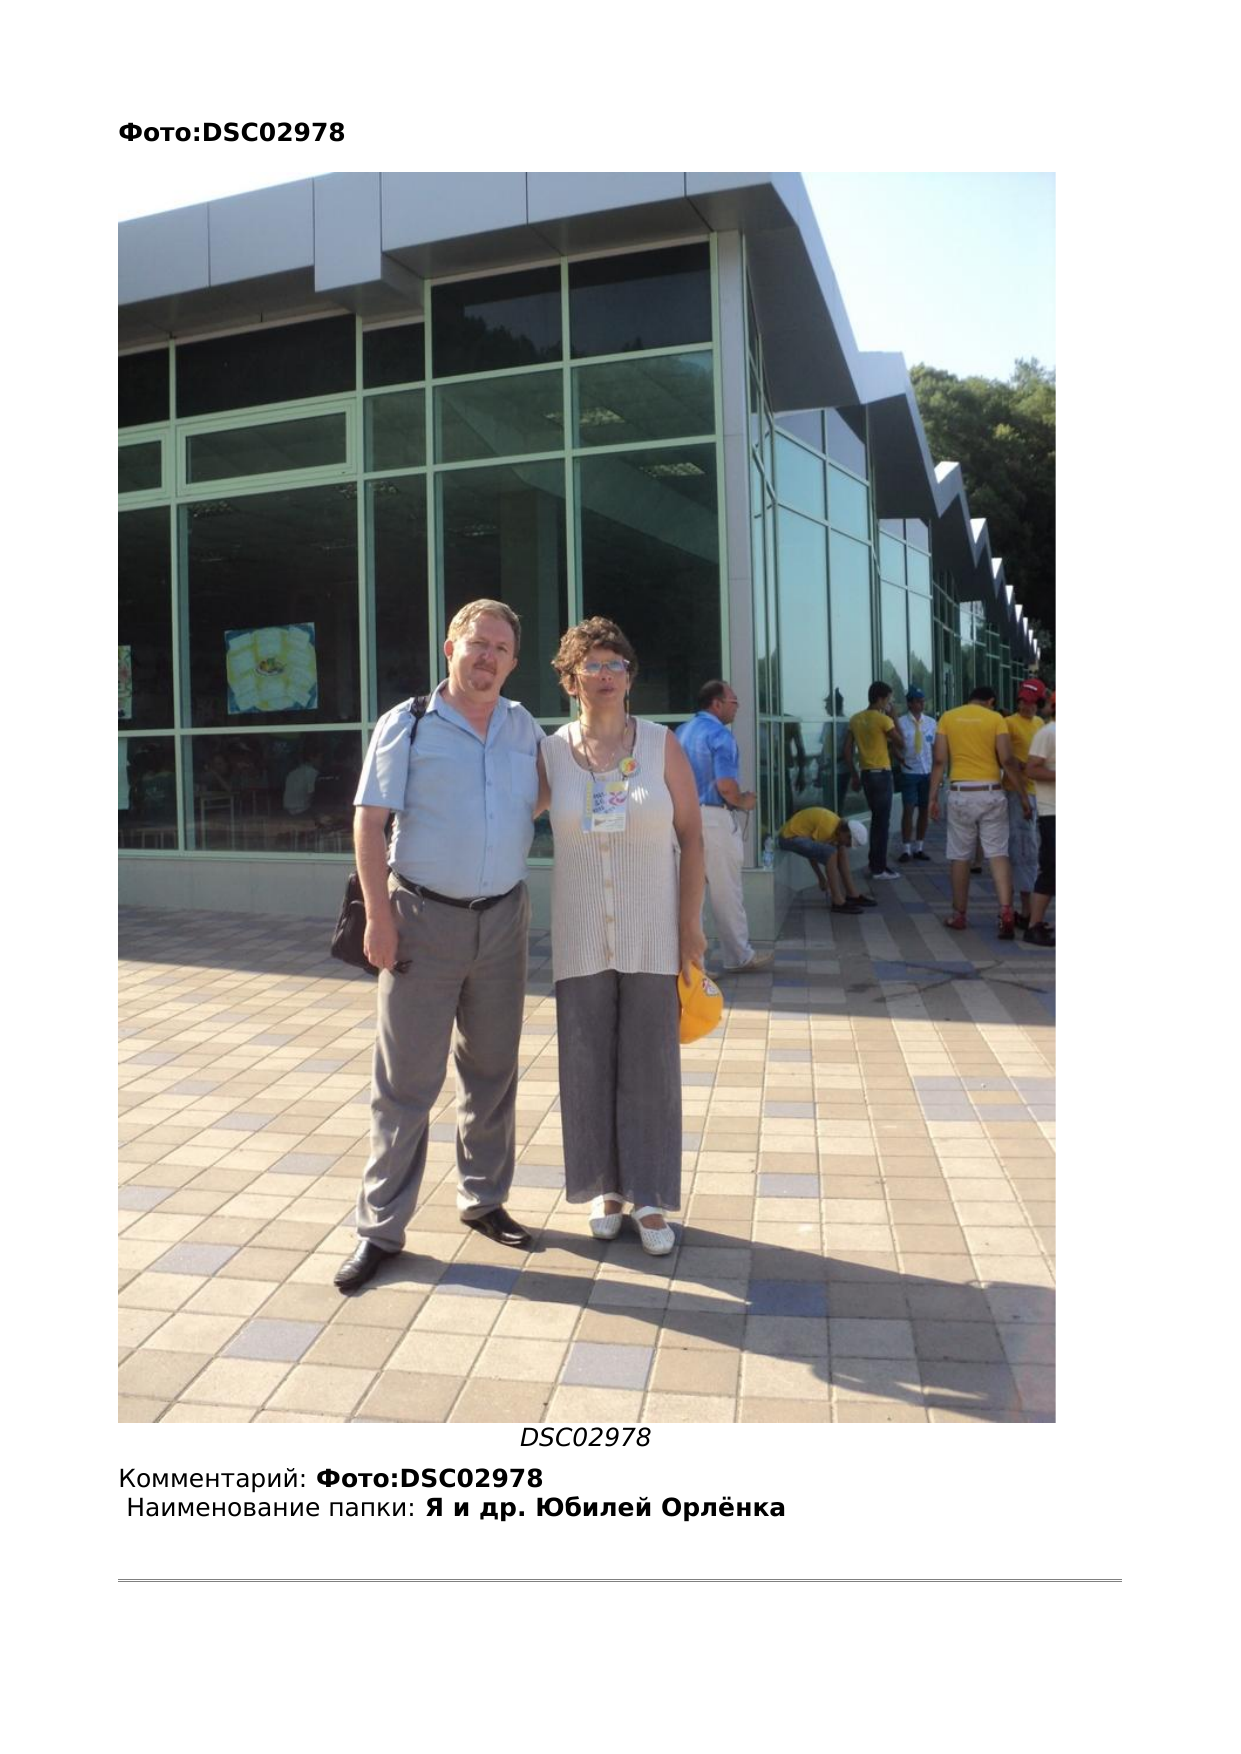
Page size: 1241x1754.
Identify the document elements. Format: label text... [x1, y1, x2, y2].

subtitle Фото:DSC02978 [118, 118, 1122, 147]
text DSC02978 [118, 1423, 1056, 1452]
text Комментарий: Фото:DSC02978 Наименование папки: Я и др. Юбилей Орлёнка [118, 1464, 1122, 1552]
picture [118, 172, 1056, 1423]
